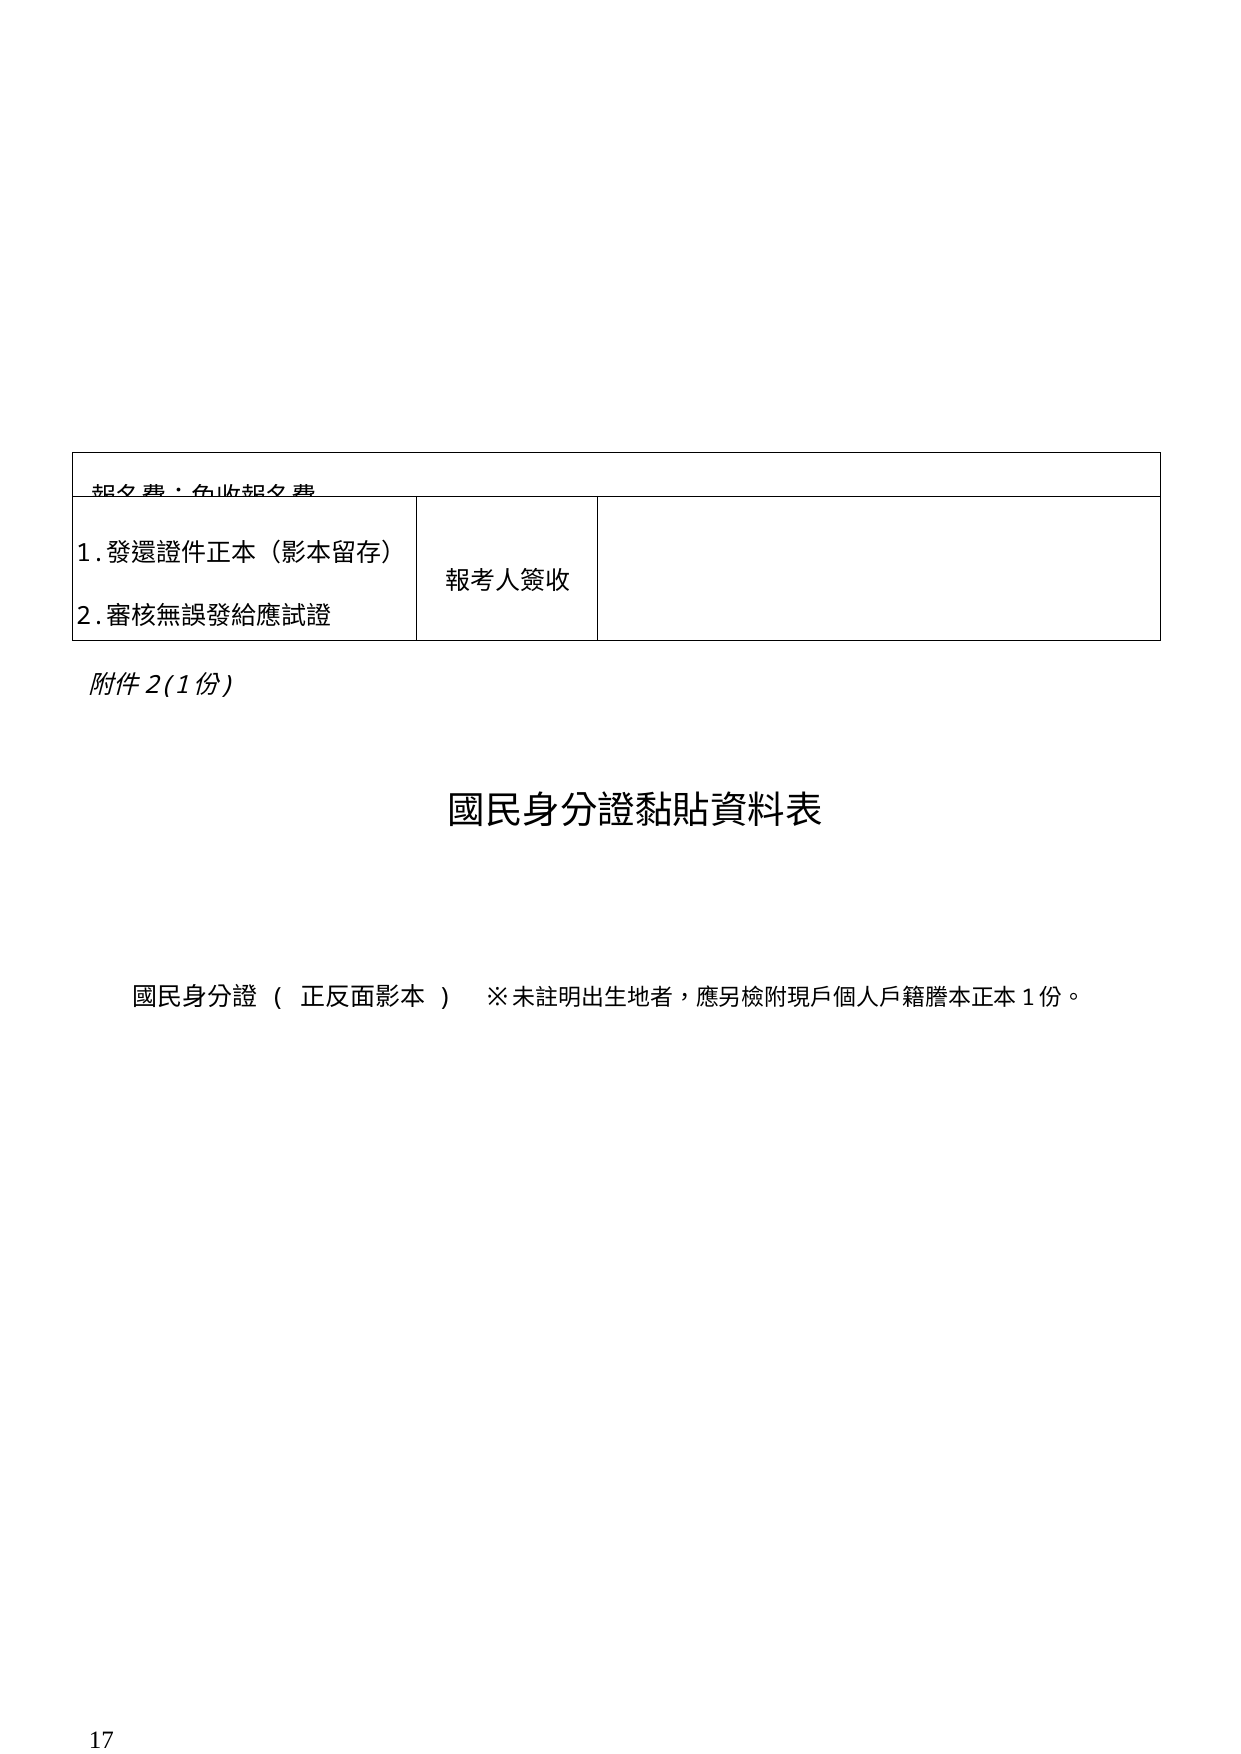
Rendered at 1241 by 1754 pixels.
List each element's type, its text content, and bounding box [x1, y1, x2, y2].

text 附件2(1份) [89, 641, 1181, 703]
table_cell 1.發還證件正本（影本留存） 2.審核無誤發給應試證 [73, 497, 416, 639]
table_cell [598, 497, 1160, 639]
text 國民身分證 ( 正反面影本 ) ※未註明出生地者，應另檢附現戶個人戶籍謄本正本1份。 [107, 953, 1181, 1016]
table_cell 報名費：免收報名費 [73, 453, 1160, 496]
text 國民身分證黏貼資料表 [89, 766, 1181, 828]
table_cell 報考人簽收 [417, 497, 597, 639]
